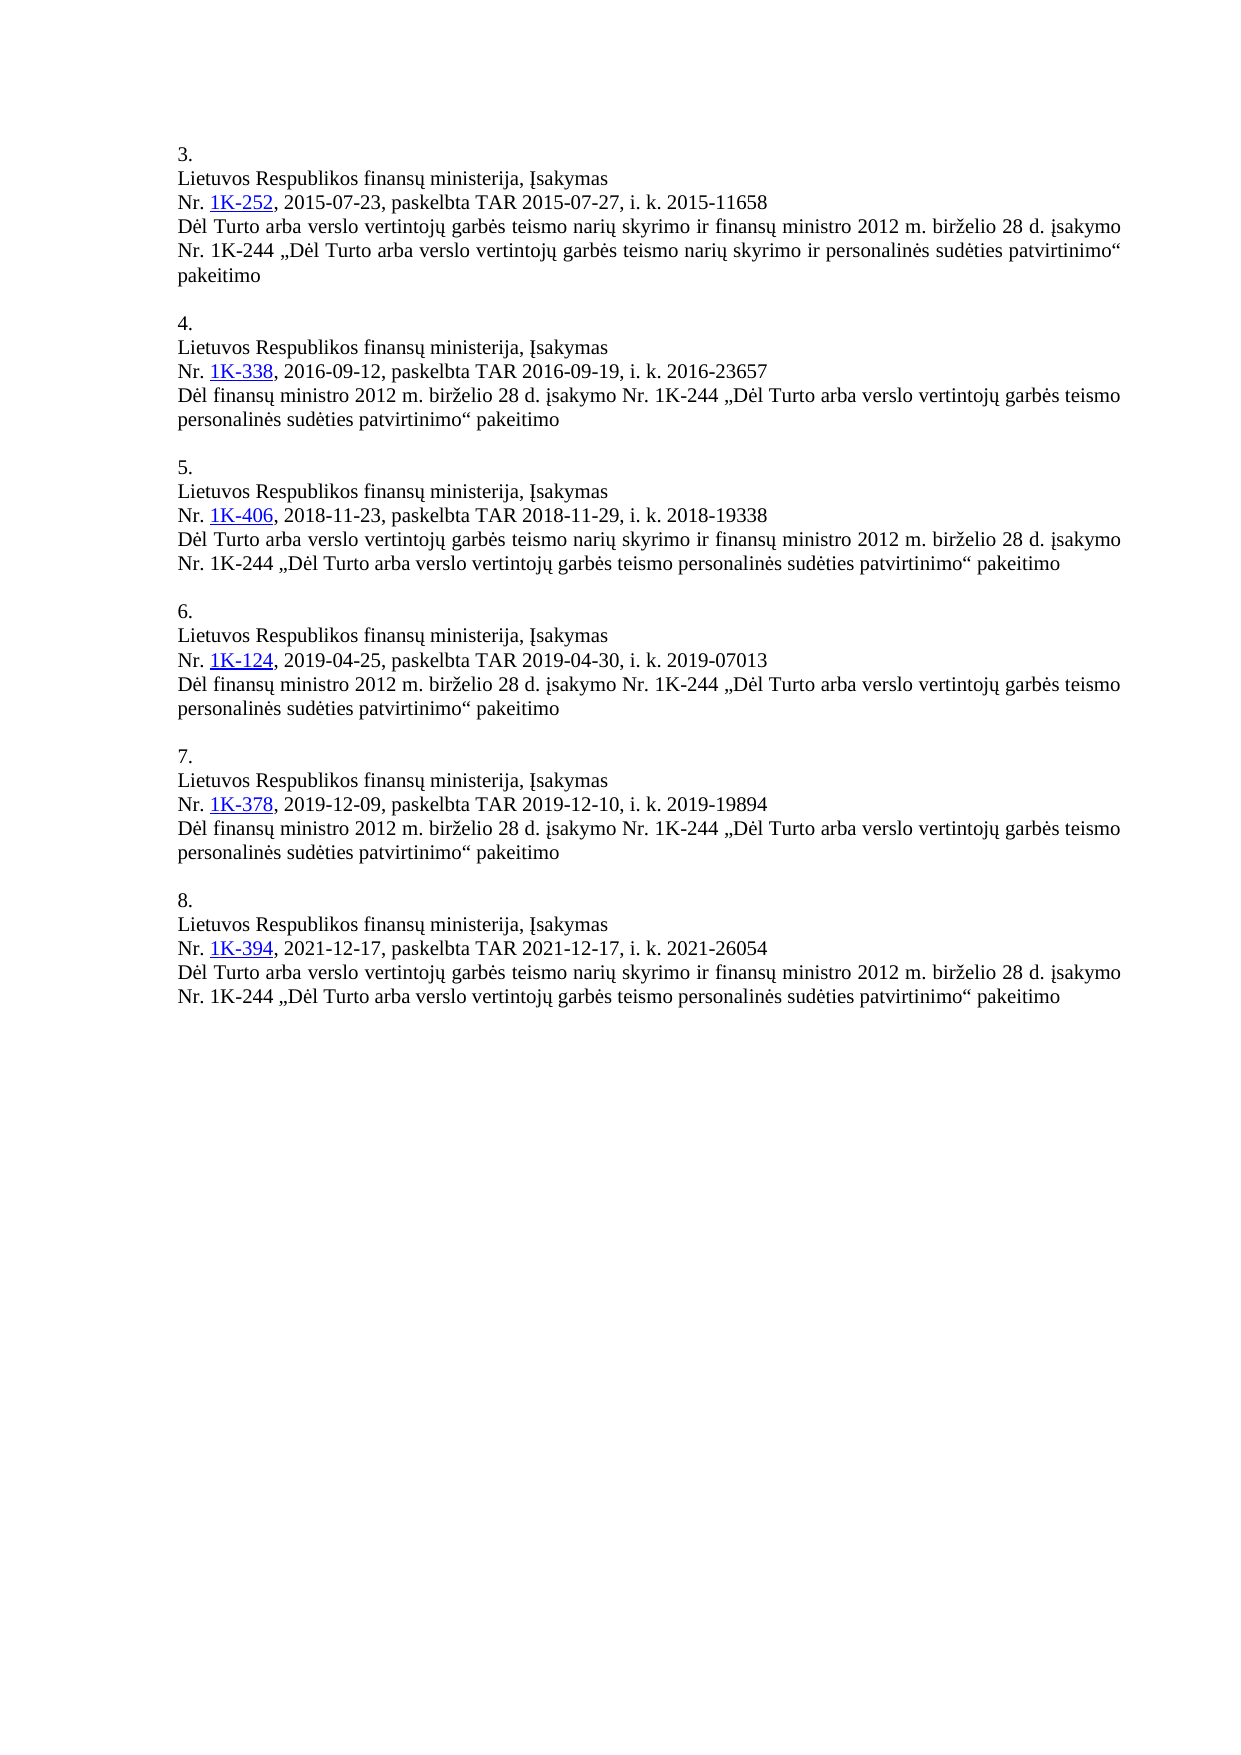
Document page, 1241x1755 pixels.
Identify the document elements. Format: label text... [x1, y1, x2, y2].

text Nr. 1K-338, 2016-09-12, paskelbta TAR 2016-09-19, i. k. 2016-23657 [177, 359, 1122, 383]
text Lietuvos Respublikos finansų ministerija, Įsakymas [177, 335, 1122, 359]
text Dėl Turto arba verslo vertintojų garbės teismo narių skyrimo ir finansų ministro 2012 m. birželio 28 d. įsakymo Nr. 1K-244 „Dėl Turto arba verslo vertintojų garbės teismo personalinės sudėties patvirtinimo“ pakeitimo [177, 960, 1122, 1008]
text Dėl Turto arba verslo vertintojų garbės teismo narių skyrimo ir finansų ministro 2012 m. birželio 28 d. įsakymo Nr. 1K-244 „Dėl Turto arba verslo vertintojų garbės teismo personalinės sudėties patvirtinimo“ pakeitimo [177, 527, 1122, 575]
text Lietuvos Respublikos finansų ministerija, Įsakymas [177, 623, 1122, 647]
text Nr. 1K-124, 2019-04-25, paskelbta TAR 2019-04-30, i. k. 2019-07013 [177, 647, 1122, 672]
text Dėl finansų ministro 2012 m. birželio 28 d. įsakymo Nr. 1K-244 „Dėl Turto arba verslo vertintojų garbės teismo personalinės sudėties patvirtinimo“ pakeitimo [177, 672, 1122, 720]
text Dėl finansų ministro 2012 m. birželio 28 d. įsakymo Nr. 1K-244 „Dėl Turto arba verslo vertintojų garbės teismo personalinės sudėties patvirtinimo“ pakeitimo [177, 816, 1122, 864]
text 7. [177, 744, 1122, 768]
text Lietuvos Respublikos finansų ministerija, Įsakymas [177, 479, 1122, 503]
text Nr. 1K-406, 2018-11-23, paskelbta TAR 2018-11-29, i. k. 2018-19338 [177, 503, 1122, 527]
text Nr. 1K-378, 2019-12-09, paskelbta TAR 2019-12-10, i. k. 2019-19894 [177, 792, 1122, 816]
text 4. [177, 311, 1122, 335]
text 5. [177, 455, 1122, 479]
text Dėl Turto arba verslo vertintojų garbės teismo narių skyrimo ir finansų ministro 2012 m. birželio 28 d. įsakymo Nr. 1K-244 „Dėl Turto arba verslo vertintojų garbės teismo narių skyrimo ir personalinės sudėties patvirtinimo“ pakeitimo [177, 214, 1122, 287]
text Dėl finansų ministro 2012 m. birželio 28 d. įsakymo Nr. 1K-244 „Dėl Turto arba verslo vertintojų garbės teismo personalinės sudėties patvirtinimo“ pakeitimo [177, 383, 1122, 431]
text 8. [177, 888, 1122, 912]
text 6. [177, 599, 1122, 623]
text 3. [177, 142, 1122, 166]
text Lietuvos Respublikos finansų ministerija, Įsakymas [177, 912, 1122, 936]
text Lietuvos Respublikos finansų ministerija, Įsakymas [177, 768, 1122, 792]
text Nr. 1K-394, 2021-12-17, paskelbta TAR 2021-12-17, i. k. 2021-26054 [177, 936, 1122, 960]
text Lietuvos Respublikos finansų ministerija, Įsakymas [177, 166, 1122, 190]
text Nr. 1K-252, 2015-07-23, paskelbta TAR 2015-07-27, i. k. 2015-11658 [177, 190, 1122, 214]
